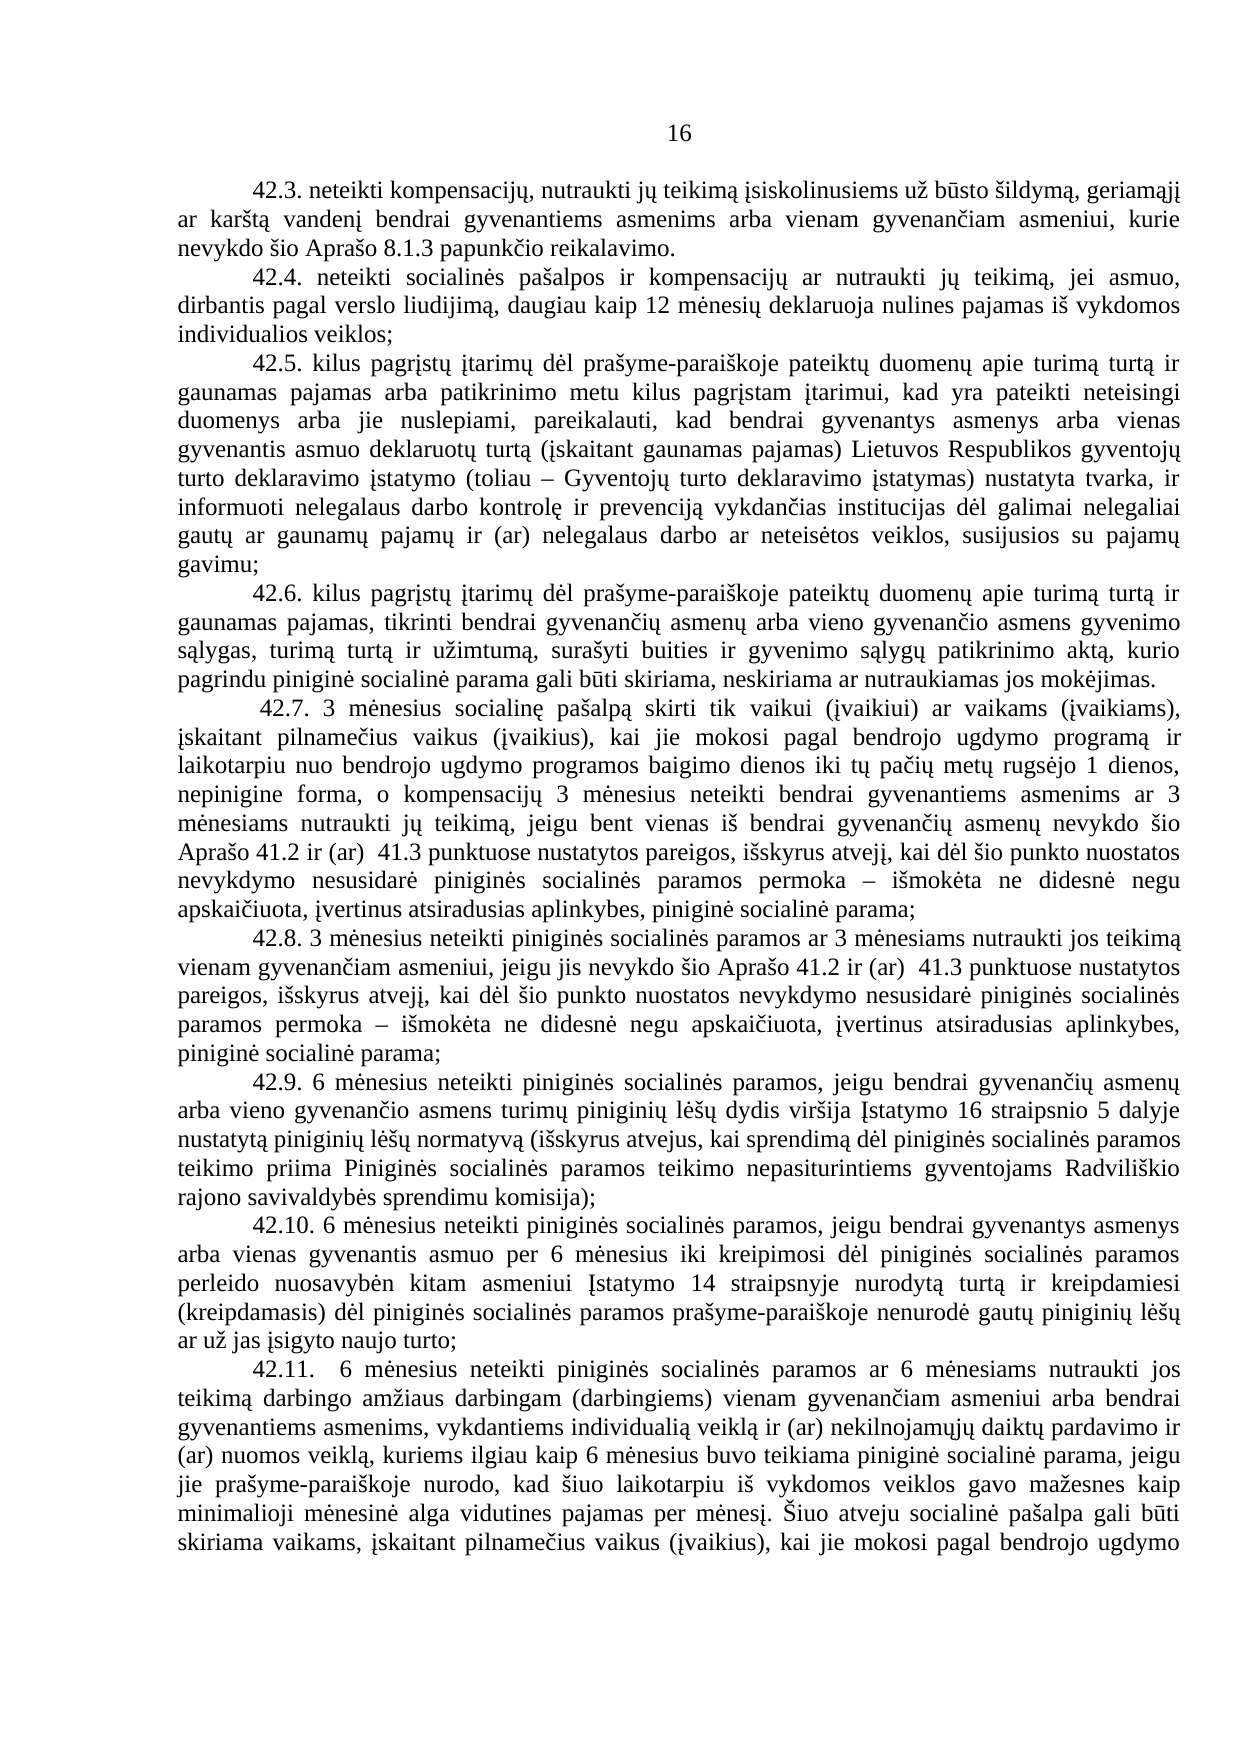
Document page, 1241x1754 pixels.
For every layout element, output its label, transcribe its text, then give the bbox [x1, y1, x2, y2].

text 42.3. neteikti kompensacijų, nutraukti jų teikimą įsiskolinusiems už būsto šildymą, geriamąjį ar karštą vandenį bendrai gyvenantiems asmenims arba vienam gyvenančiam asmeniui, kurie nevykdo šio Aprašo 8.1.3 papunkčio reikalavimo. [177, 176, 1181, 262]
text 42.7. 3 mėnesius socialinę pašalpą skirti tik vaikui (įvaikiui) ar vaikams (įvaikiams), įskaitant pilnamečius vaikus (įvaikius), kai jie mokosi pagal bendrojo ugdymo programą ir laikotarpiu nuo bendrojo ugdymo programos baigimo dienos iki tų pačių metų rugsėjo 1 dienos, nepinigine forma, o kompensacijų 3 mėnesius neteikti bendrai gyvenantiems asmenims ar 3 mėnesiams nutraukti jų teikimą, jeigu bent vienas iš bendrai gyvenančių asmenų nevykdo šio Aprašo 41.2 ir (ar) 41.3 punktuose nustatytos pareigos, išskyrus atvejį, kai dėl šio punkto nuostatos nevykdymo nesusidarė piniginės socialinės paramos permoka – išmokėta ne didesnė negu apskaičiuota, įvertinus atsiradusias aplinkybes, piniginė socialinė parama; [177, 693, 1181, 923]
text 42.9. 6 mėnesius neteikti piniginės socialinės paramos, jeigu bendrai gyvenančių asmenų arba vieno gyvenančio asmens turimų piniginių lėšų dydis viršija Įstatymo 16 straipsnio 5 dalyje nustatytą piniginių lėšų normatyvą (išskyrus atvejus, kai sprendimą dėl piniginės socialinės paramos teikimo priima Piniginės socialinės paramos teikimo nepasiturintiems gyventojams Radviliškio rajono savivaldybės sprendimu komisija); [177, 1067, 1181, 1211]
text 42.10. 6 mėnesius neteikti piniginės socialinės paramos, jeigu bendrai gyvenantys asmenys arba vienas gyvenantis asmuo per 6 mėnesius iki kreipimosi dėl piniginės socialinės paramos perleido nuosavybėn kitam asmeniui Įstatymo 14 straipsnyje nurodytą turtą ir kreipdamiesi (kreipdamasis) dėl piniginės socialinės paramos prašyme-paraiškoje nenurodė gautų piniginių lėšų ar už jas įsigyto naujo turto; [177, 1211, 1181, 1354]
text 42.11. 6 mėnesius neteikti piniginės socialinės paramos ar 6 mėnesiams nutraukti jos teikimą darbingo amžiaus darbingam (darbingiems) vienam gyvenančiam asmeniui arba bendrai gyvenantiems asmenims, vykdantiems individualią veiklą ir (ar) nekilnojamųjų daiktų pardavimo ir (ar) nuomos veiklą, kuriems ilgiau kaip 6 mėnesius buvo teikiama piniginė socialinė parama, jeigu jie prašyme-paraiškoje nurodo, kad šiuo laikotarpiu iš vykdomos veiklos gavo mažesnes kaip minimalioji mėnesinė alga vidutines pajamas per mėnesį. Šiuo atveju socialinė pašalpa gali būti skiriama vaikams, įskaitant pilnamečius vaikus (įvaikius), kai jie mokosi pagal bendrojo ugdymo [177, 1354, 1181, 1556]
text 42.5. kilus pagrįstų įtarimų dėl prašyme-paraiškoje pateiktų duomenų apie turimą turtą ir gaunamas pajamas arba patikrinimo metu kilus pagrįstam įtarimui, kad yra pateikti neteisingi duomenys arba jie nuslepiami, pareikalauti, kad bendrai gyvenantys asmenys arba vienas gyvenantis asmuo deklaruotų turtą (įskaitant gaunamas pajamas) Lietuvos Respublikos gyventojų turto deklaravimo įstatymo (toliau – Gyventojų turto deklaravimo įstatymas) nustatyta tvarka, ir informuoti nelegalaus darbo kontrolę ir prevenciją vykdančias institucijas dėl galimai nelegaliai gautų ar gaunamų pajamų ir (ar) nelegalaus darbo ar neteisėtos veiklos, susijusios su pajamų gavimu; [177, 348, 1181, 578]
text 42.4. neteikti socialinės pašalpos ir kompensacijų ar nutraukti jų teikimą, jei asmuo, dirbantis pagal verslo liudijimą, daugiau kaip 12 mėnesių deklaruoja nulines pajamas iš vykdomos individualios veiklos; [177, 262, 1181, 348]
text 42.8. 3 mėnesius neteikti piniginės socialinės paramos ar 3 mėnesiams nutraukti jos teikimą vienam gyvenančiam asmeniui, jeigu jis nevykdo šio Aprašo 41.2 ir (ar) 41.3 punktuose nustatytos pareigos, išskyrus atvejį, kai dėl šio punkto nuostatos nevykdymo nesusidarė piniginės socialinės paramos permoka – išmokėta ne didesnė negu apskaičiuota, įvertinus atsiradusias aplinkybes, piniginė socialinė parama; [177, 923, 1181, 1067]
text 42.6. kilus pagrįstų įtarimų dėl prašyme-paraiškoje pateiktų duomenų apie turimą turtą ir gaunamas pajamas, tikrinti bendrai gyvenančių asmenų arba vieno gyvenančio asmens gyvenimo sąlygas, turimą turtą ir užimtumą, surašyti buities ir gyvenimo sąlygų patikrinimo aktą, kurio pagrindu piniginė socialinė parama gali būti skiriama, neskiriama ar nutraukiamas jos mokėjimas. [177, 578, 1181, 693]
